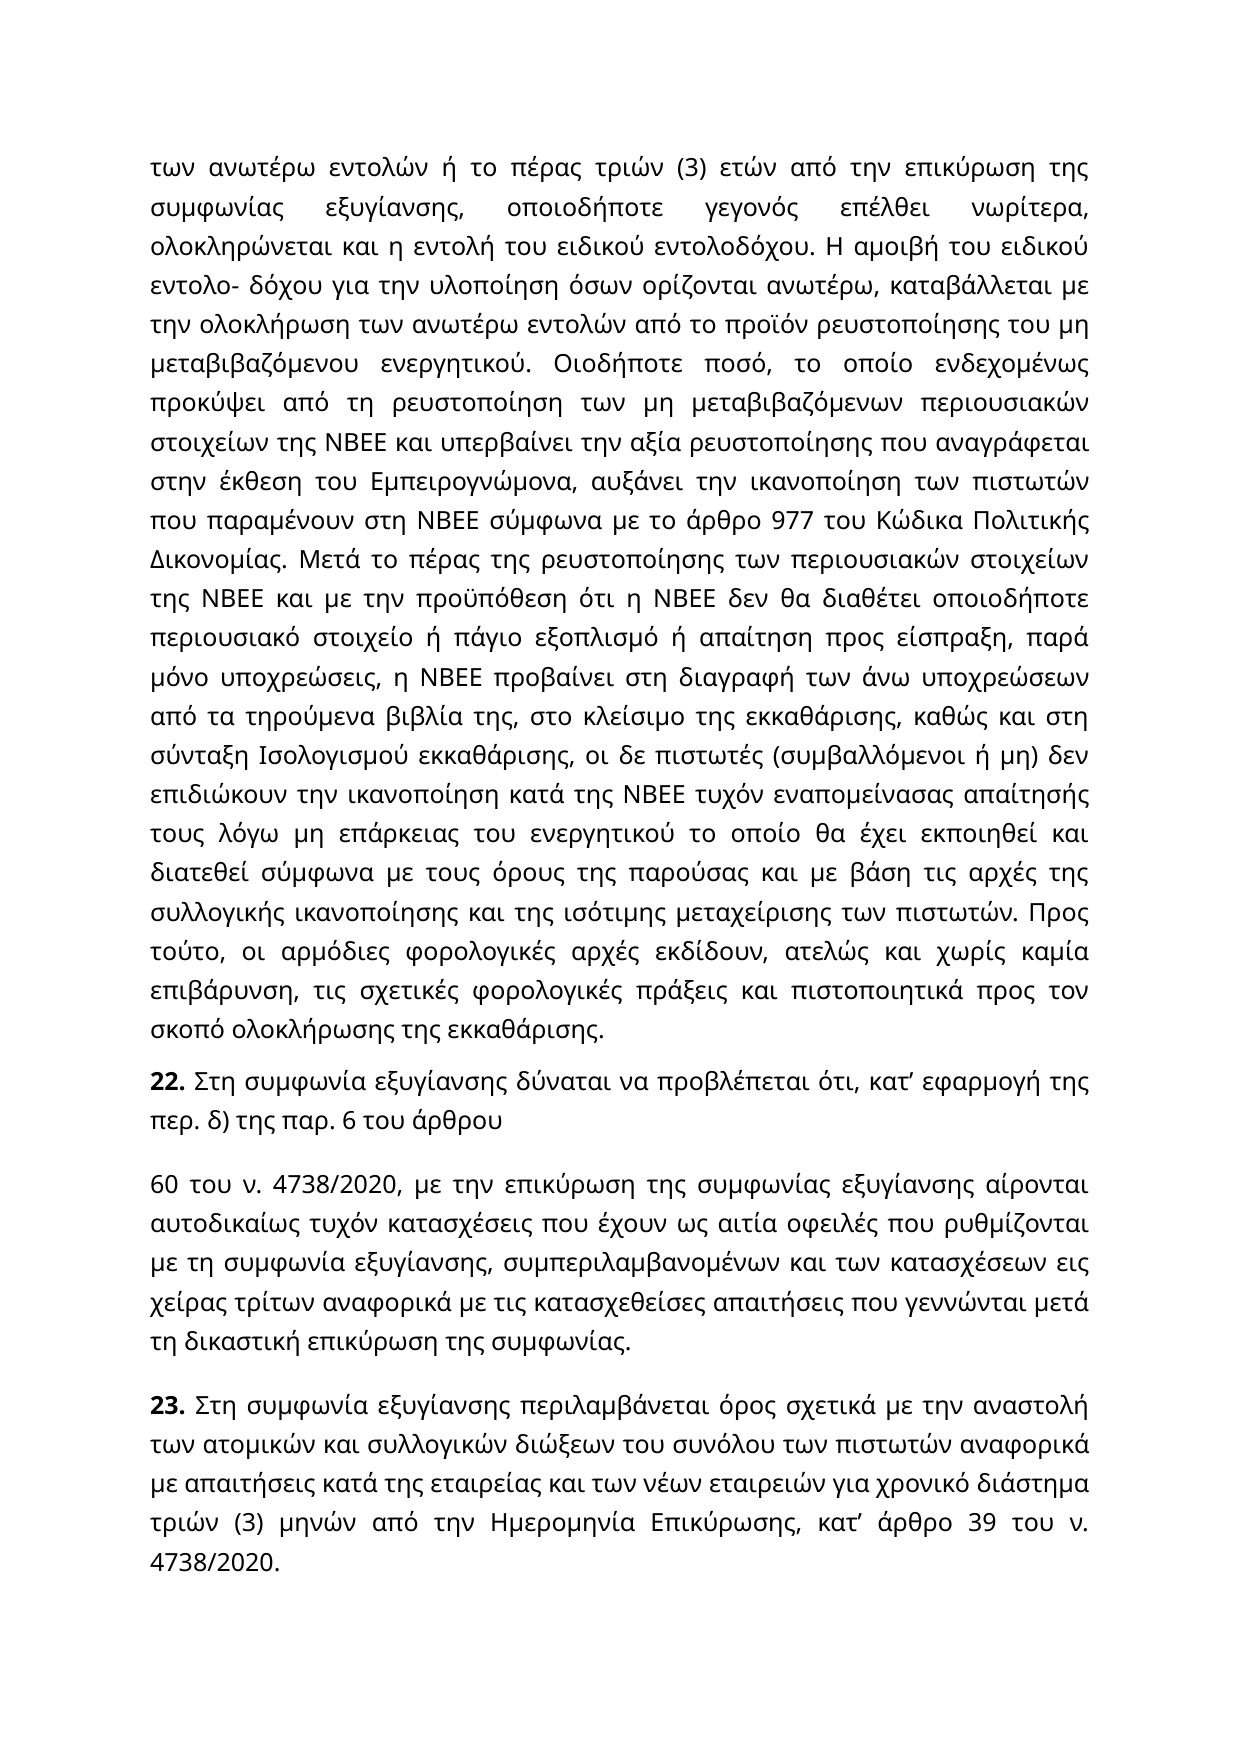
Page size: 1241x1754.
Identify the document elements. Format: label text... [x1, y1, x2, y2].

text των ανωτέρω εντολών ή το πέρας τριών (3) ετών από την επικύρωση της συμφωνίας εξυγίανσης, οποιοδήποτε γεγονός επέλθει νωρίτερα, ολοκληρώνεται και η εντολή του ειδικού εντολοδόχου. Η αμοιβή του ειδικού εντολο- δόχου για την υλοποίηση όσων ορίζονται ανωτέρω, καταβάλλεται με την ολοκλήρωση των ανωτέρω εντολών από το προϊόν ρευστοποίησης του μη μεταβιβαζόμενου ενεργητικού. Οιοδήποτε ποσό, το οποίο ενδεχομένως προκύψει από τη ρευστοποίηση των μη μεταβιβαζόμενων περιουσιακών στοιχείων της ΝΒΕΕ και υπερβαίνει την αξία ρευστοποίησης που αναγράφεται στην έκθεση του Εμπειρογνώμονα, αυξάνει την ικανοποίηση των πιστωτών που παραμένουν στη ΝΒΕΕ σύμφωνα με το άρθρο 977 του Κώδικα Πολιτικής Δικονομίας. Mετά το πέρας της ρευστοποίησης των περιουσιακών στοιχείων της ΝΒΕΕ και με την προϋπόθεση ότι η ΝΒΕΕ δεν θα διαθέτει οποιοδήποτε περιουσιακό στοιχείο ή πάγιο εξοπλισμό ή απαίτηση προς είσπραξη, παρά μόνο υποχρεώσεις, η ΝΒΕΕ προβαίνει στη διαγραφή των άνω υποχρεώσεων από τα τηρούμενα βιβλία της, στο κλείσιμο της εκκαθάρισης, καθώς και στη σύνταξη Ισολογισμού εκκαθάρισης, οι δε πιστωτές (συμβαλλόμενοι ή μη) δεν επιδιώκουν την ικανοποίηση κατά της ΝΒΕΕ τυχόν εναπομείνασας απαίτησής τους λόγω μη επάρκειας του ενεργητικού το οποίο θα έχει εκποιηθεί και διατεθεί σύμφωνα με τους όρους της παρούσας και με βάση τις αρχές της συλλογικής ικανοποίησης και της ισότιμης μεταχείρισης των πιστωτών. Προς τούτο, οι αρμόδιες φορολογικές αρχές εκδίδουν, ατελώς και χωρίς καμία επιβάρυνση, τις σχετικές φορολογικές πράξεις και πιστοποιητικά προς τον σκοπό ολοκλήρωσης της εκκαθάρισης. [150, 150, 1090, 1046]
text 23. Στη συμφωνία εξυγίανσης περιλαμβάνεται όρος σχετικά με την αναστολή των ατομικών και συλλογικών διώξεων του συνόλου των πιστωτών αναφορικά με απαιτήσεις κατά της εταιρείας και των νέων εταιρειών για χρονικό διάστημα τριών (3) μηνών από την Ημερομηνία Επικύρωσης, κατ’ άρθρο 39 του ν. 4738/2020. [150, 1387, 1090, 1578]
text 22. Στη συμφωνία εξυγίανσης δύναται να προβλέπεται ότι, κατ’ εφαρμογή της περ. δ) της παρ. 6 του άρθρου [150, 1063, 1090, 1137]
text 60 του ν. 4738/2020, με την επικύρωση της συμφωνίας εξυγίανσης αίρονται αυτοδικαίως τυχόν κατασχέσεις που έχουν ως αιτία οφειλές που ρυθμίζονται με τη συμφωνία εξυγίανσης, συμπεριλαμβανομένων και των κατασχέσεων εις χείρας τρίτων αναφορικά με τις κατασχεθείσες απαιτήσεις που γεννώνται μετά τη δικαστική επικύρωση της συμφωνίας. [150, 1167, 1090, 1357]
